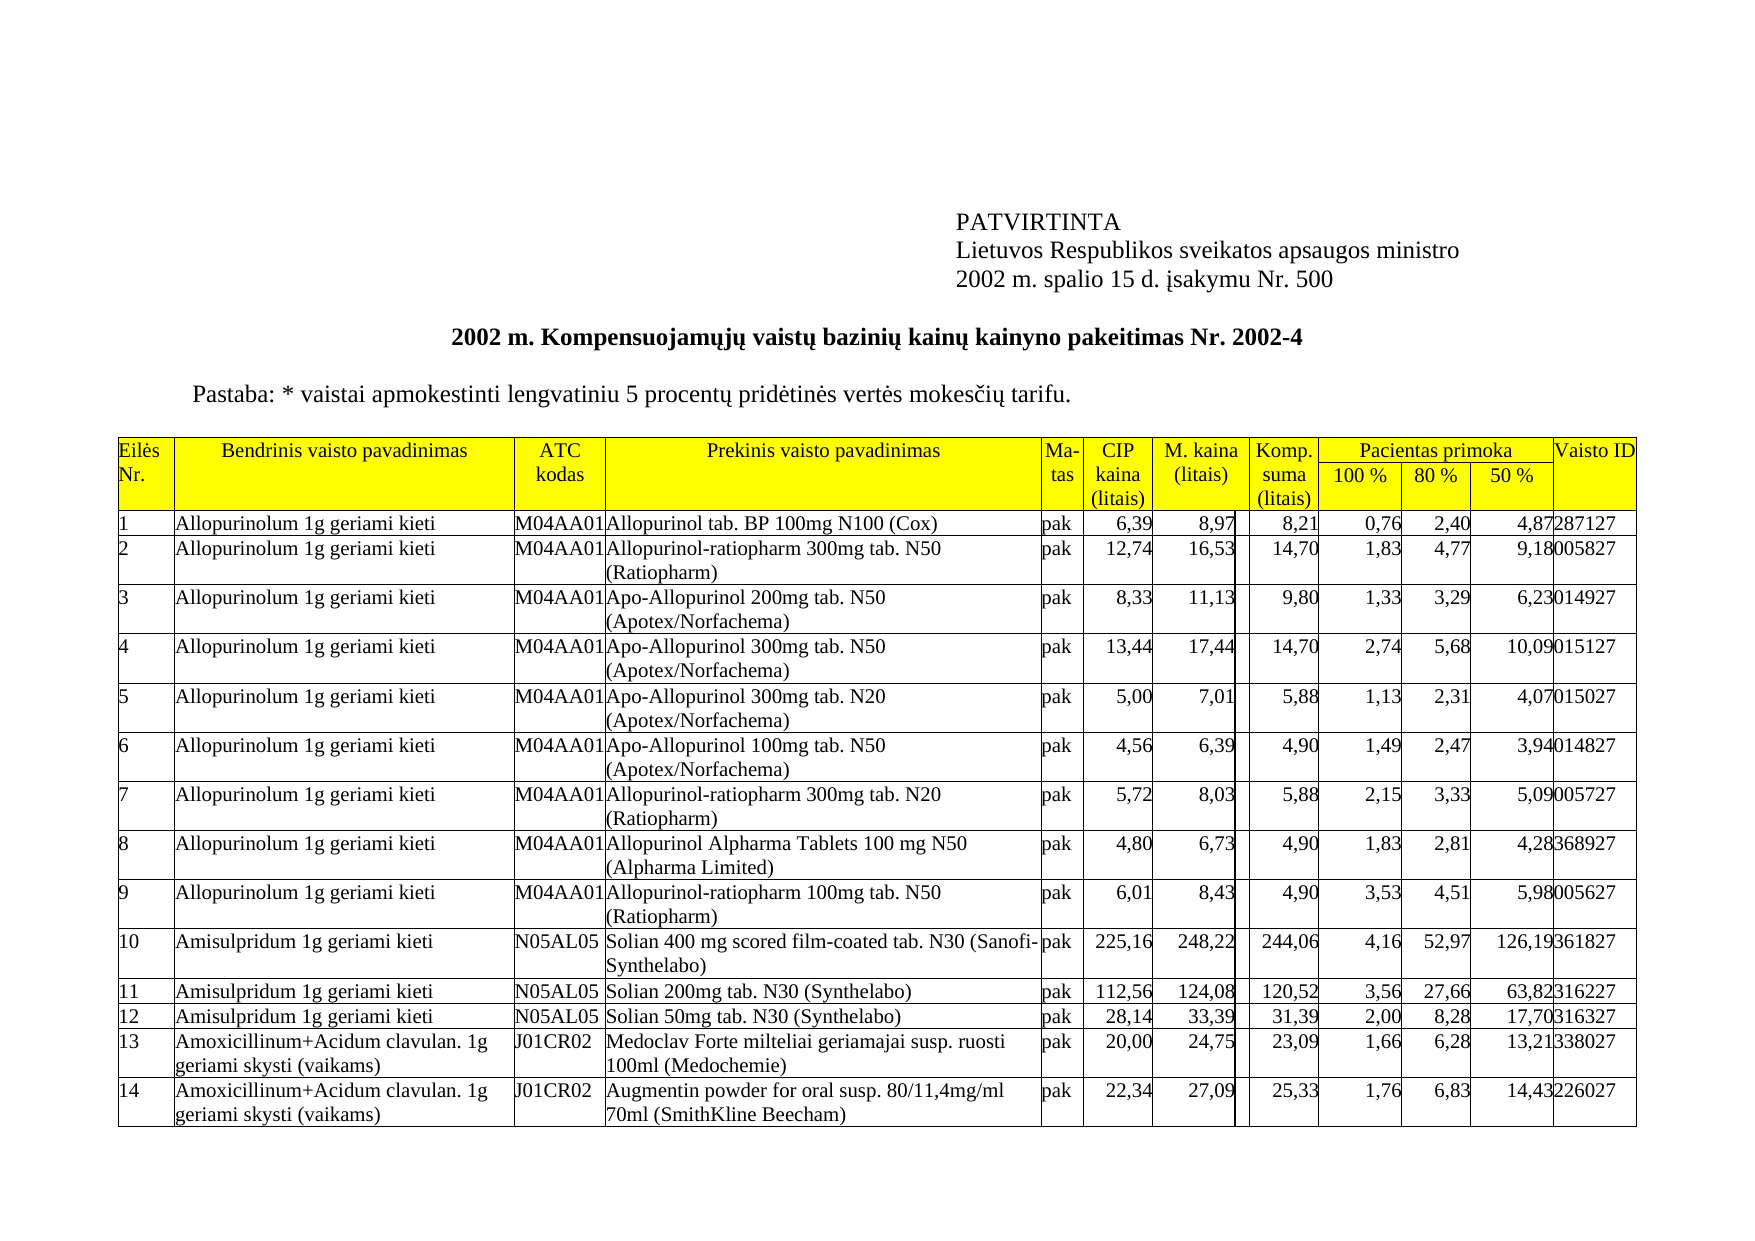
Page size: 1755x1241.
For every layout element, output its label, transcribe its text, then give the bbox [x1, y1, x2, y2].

table_cell 5,88 [1250, 782, 1318, 830]
table_cell 27,66 [1402, 979, 1470, 1003]
table_header Eilės Nr. [119, 438, 174, 510]
table_cell 8 [119, 831, 174, 879]
table_cell Amisulpridum 1g geriami kieti [175, 929, 514, 977]
table_cell Apo-Allopurinol 100mg tab. N50 (Apotex/Norfachema) [606, 733, 1041, 781]
table_cell 14,70 [1250, 536, 1318, 584]
table_header Vaisto ID [1554, 438, 1636, 510]
table_cell 8,33 [1084, 585, 1152, 633]
table_cell [1236, 684, 1249, 732]
table_cell 5,00 [1084, 684, 1152, 732]
table_cell N05AL05 [515, 929, 605, 977]
table_cell Amisulpridum 1g geriami kieti [175, 979, 514, 1003]
table_cell J01CR02 [515, 1029, 605, 1077]
table_cell 015127 [1554, 634, 1636, 682]
table_cell M04AA01 [515, 634, 605, 682]
table_cell 4,56 [1084, 733, 1152, 781]
table_cell 31,39 [1250, 1004, 1318, 1028]
table_cell 20,00 [1084, 1029, 1152, 1077]
table_cell M04AA01 [515, 684, 605, 732]
table_cell 226027 [1554, 1078, 1636, 1126]
table_cell [1236, 1078, 1249, 1126]
table_cell Amoxicillinum+Acidum clavulan. 1g geriami skysti (vaikams) [175, 1029, 514, 1077]
table_cell [1236, 1004, 1249, 1028]
table_cell 5,72 [1084, 782, 1152, 830]
table_cell Solian 400 mg scored film-coated tab. N30 (Sanofi-Synthelabo) [606, 929, 1041, 977]
text Pastaba: * vaistai apmokestinti lengvatiniu 5 procentų pridėtinės vertės mokesčių tarifu. [118, 379, 1636, 408]
table_cell [1236, 634, 1249, 682]
table_cell 8,28 [1402, 1004, 1470, 1028]
table_cell 28,14 [1084, 1004, 1152, 1028]
table_cell 014827 [1554, 733, 1636, 781]
table_cell Allopurinol-ratiopharm 300mg tab. N50 (Ratiopharm) [606, 536, 1041, 584]
table_cell [1236, 1029, 1249, 1077]
table_cell 361827 [1554, 929, 1636, 977]
table_cell [1236, 511, 1249, 535]
table_cell 014927 [1554, 585, 1636, 633]
table_cell Allopurinol Alpharma Tablets 100 mg N50 (Alpharma Limited) [606, 831, 1041, 879]
text 2002 m. spalio 15 d. įsakymu Nr. 500 [118, 264, 1636, 293]
table_cell 4,90 [1250, 831, 1318, 879]
table_cell 3 [119, 585, 174, 633]
table_header Pacientas primoka [1319, 438, 1553, 462]
table_cell 3,56 [1319, 979, 1401, 1003]
table_cell 80 % [1402, 463, 1470, 510]
table_cell 3,29 [1402, 585, 1470, 633]
table_cell M04AA01 [515, 585, 605, 633]
table_cell 17,70 [1471, 1004, 1553, 1028]
table_cell N05AL05 [515, 1004, 605, 1028]
table_cell [1236, 929, 1249, 977]
table_cell 3,33 [1402, 782, 1470, 830]
table_cell [1236, 536, 1249, 584]
table_cell 005627 [1554, 880, 1636, 928]
table_cell Solian 50mg tab. N30 (Synthelabo) [606, 1004, 1041, 1028]
table_cell N05AL05 [515, 979, 605, 1003]
table_cell M04AA01 [515, 536, 605, 584]
table_cell 2,81 [1402, 831, 1470, 879]
table_cell 25,33 [1250, 1078, 1318, 1126]
table_cell 2,15 [1319, 782, 1401, 830]
table_cell 9,18 [1471, 536, 1553, 584]
table_cell Allopurinolum 1g geriami kieti [175, 782, 514, 830]
text 2002 m. Kompensuojamųjų vaistų bazinių kainų kainyno pakeitimas Nr. 2002-4 [118, 322, 1636, 350]
table_cell 4,16 [1319, 929, 1401, 977]
table_cell 248,22 [1153, 929, 1234, 977]
table_cell 3,94 [1471, 733, 1553, 781]
table_cell 1,33 [1319, 585, 1401, 633]
table_cell 9 [119, 880, 174, 928]
table_cell 5,09 [1471, 782, 1553, 830]
table_cell Allopurinol-ratiopharm 300mg tab. N20 (Ratiopharm) [606, 782, 1041, 830]
table_cell pak [1042, 782, 1083, 830]
table_cell 4,90 [1250, 733, 1318, 781]
table_cell 2,00 [1319, 1004, 1401, 1028]
table_cell 6,73 [1153, 831, 1234, 879]
table_cell 4,07 [1471, 684, 1553, 732]
table_header Ma- tas [1042, 438, 1083, 510]
table_cell 120,52 [1250, 979, 1318, 1003]
table_cell 2,47 [1402, 733, 1470, 781]
table_cell 6 [119, 733, 174, 781]
table_cell 3,53 [1319, 880, 1401, 928]
table_cell 50 % [1471, 463, 1553, 510]
table_cell 244,06 [1250, 929, 1318, 977]
table_cell 2 [119, 536, 174, 584]
table_cell 6,28 [1402, 1029, 1470, 1077]
table_cell 338027 [1554, 1029, 1636, 1077]
table_cell M04AA01 [515, 511, 605, 535]
table_cell 4,80 [1084, 831, 1152, 879]
table_cell 4 [119, 634, 174, 682]
table_cell 225,16 [1084, 929, 1152, 977]
table_cell 7,01 [1153, 684, 1234, 732]
table_cell pak [1042, 1004, 1083, 1028]
table_cell 2,31 [1402, 684, 1470, 732]
table_cell 287127 [1554, 511, 1636, 535]
table_cell 316327 [1554, 1004, 1636, 1028]
table_cell [1236, 831, 1249, 879]
table_cell 17,44 [1153, 634, 1234, 682]
table_header ATC kodas [515, 438, 605, 510]
table_cell 015027 [1554, 684, 1636, 732]
table_cell Allopurinolum 1g geriami kieti [175, 634, 514, 682]
table_cell Allopurinolum 1g geriami kieti [175, 733, 514, 781]
table_cell 52,97 [1402, 929, 1470, 977]
table_cell 8,21 [1250, 511, 1318, 535]
table_header M. kaina (litais) [1153, 438, 1249, 510]
table_header Komp. suma (litais) [1250, 438, 1318, 510]
table_cell 63,82 [1471, 979, 1553, 1003]
table_cell pak [1042, 733, 1083, 781]
table_cell Apo-Allopurinol 300mg tab. N50 (Apotex/Norfachema) [606, 634, 1041, 682]
table_cell 005727 [1554, 782, 1636, 830]
table_cell 4,90 [1250, 880, 1318, 928]
table_cell Apo-Allopurinol 200mg tab. N50 (Apotex/Norfachema) [606, 585, 1041, 633]
table_cell pak [1042, 929, 1083, 977]
table_cell 5 [119, 684, 174, 732]
table_cell M04AA01 [515, 733, 605, 781]
table_cell Solian 200mg tab. N30 (Synthelabo) [606, 979, 1041, 1003]
table_cell 13,44 [1084, 634, 1152, 682]
table_cell 9,80 [1250, 585, 1318, 633]
table_header Prekinis vaisto pavadinimas [606, 438, 1041, 510]
table_cell pak [1042, 511, 1083, 535]
table_cell pak [1042, 1029, 1083, 1077]
table_cell Allopurinolum 1g geriami kieti [175, 536, 514, 584]
table_cell 316227 [1554, 979, 1636, 1003]
table_cell 14 [119, 1078, 174, 1126]
table_cell pak [1042, 979, 1083, 1003]
table_cell 6,83 [1402, 1078, 1470, 1126]
table_cell 5,98 [1471, 880, 1553, 928]
table_cell 24,75 [1153, 1029, 1234, 1077]
table_cell 5,68 [1402, 634, 1470, 682]
table_cell 4,51 [1402, 880, 1470, 928]
table_cell Augmentin powder for oral susp. 80/11,4mg/ml 70ml (SmithKline Beecham) [606, 1078, 1041, 1126]
table_cell Amisulpridum 1g geriami kieti [175, 1004, 514, 1028]
table_cell Allopurinolum 1g geriami kieti [175, 684, 514, 732]
table_cell 1,76 [1319, 1078, 1401, 1126]
table_cell 2,74 [1319, 634, 1401, 682]
table_cell 12,74 [1084, 536, 1152, 584]
table_cell Allopurinolum 1g geriami kieti [175, 511, 514, 535]
table_cell 13 [119, 1029, 174, 1077]
table_cell Apo-Allopurinol 300mg tab. N20 (Apotex/Norfachema) [606, 684, 1041, 732]
table_cell 4,87 [1471, 511, 1553, 535]
table_cell 126,19 [1471, 929, 1553, 977]
table_cell pak [1042, 1078, 1083, 1126]
table_cell 005827 [1554, 536, 1636, 584]
table_cell 12 [119, 1004, 174, 1028]
table_cell 112,56 [1084, 979, 1152, 1003]
table_cell pak [1042, 634, 1083, 682]
table_cell pak [1042, 536, 1083, 584]
table_cell [1236, 585, 1249, 633]
table_cell [1236, 979, 1249, 1003]
table_cell 6,01 [1084, 880, 1152, 928]
table_cell pak [1042, 684, 1083, 732]
table_cell 16,53 [1153, 536, 1234, 584]
table_cell Allopurinol tab. BP 100mg N100 (Cox) [606, 511, 1041, 535]
table_cell 13,21 [1471, 1029, 1553, 1077]
table_cell 10,09 [1471, 634, 1553, 682]
table_cell 8,03 [1153, 782, 1234, 830]
text PATVIRTINTA [118, 207, 1636, 235]
table_cell 33,39 [1153, 1004, 1234, 1028]
table_header CIP kaina (litais) [1084, 438, 1152, 510]
table_cell pak [1042, 831, 1083, 879]
table_cell M04AA01 [515, 880, 605, 928]
table_cell 7 [119, 782, 174, 830]
table_cell Medoclav Forte milteliai geriamajai susp. ruosti 100ml (Medochemie) [606, 1029, 1041, 1077]
table_cell 6,39 [1084, 511, 1152, 535]
table_cell 6,39 [1153, 733, 1234, 781]
table_cell 1,83 [1319, 536, 1401, 584]
table_cell 8,43 [1153, 880, 1234, 928]
table_cell 23,09 [1250, 1029, 1318, 1077]
text Lietuvos Respublikos sveikatos apsaugos ministro [118, 235, 1636, 264]
table_cell 14,70 [1250, 634, 1318, 682]
table_cell Allopurinolum 1g geriami kieti [175, 585, 514, 633]
table_cell pak [1042, 880, 1083, 928]
table_cell 4,77 [1402, 536, 1470, 584]
table_cell 1,13 [1319, 684, 1401, 732]
table_cell 1 [119, 511, 174, 535]
table_cell 27,09 [1153, 1078, 1234, 1126]
table_cell 1,83 [1319, 831, 1401, 879]
table_cell 0,76 [1319, 511, 1401, 535]
table_cell 4,28 [1471, 831, 1553, 879]
table_cell M04AA01 [515, 831, 605, 879]
table_cell 5,88 [1250, 684, 1318, 732]
table_cell Amoxicillinum+Acidum clavulan. 1g geriami skysti (vaikams) [175, 1078, 514, 1126]
table_cell 368927 [1554, 831, 1636, 879]
table_cell Allopurinolum 1g geriami kieti [175, 880, 514, 928]
table_cell [1236, 733, 1249, 781]
table_cell 11 [119, 979, 174, 1003]
table_cell [1236, 782, 1249, 830]
table_cell 124,08 [1153, 979, 1234, 1003]
table_cell [1236, 880, 1249, 928]
table_cell pak [1042, 585, 1083, 633]
table_cell J01CR02 [515, 1078, 605, 1126]
table_cell 1,66 [1319, 1029, 1401, 1077]
table_cell 100 % [1319, 463, 1401, 510]
table_cell 11,13 [1153, 585, 1234, 633]
table_cell 1,49 [1319, 733, 1401, 781]
table_cell 14,43 [1471, 1078, 1553, 1126]
table_cell 2,40 [1402, 511, 1470, 535]
table_header Bendrinis vaisto pavadinimas [175, 438, 514, 510]
table_cell Allopurinol-ratiopharm 100mg tab. N50 (Ratiopharm) [606, 880, 1041, 928]
table_cell M04AA01 [515, 782, 605, 830]
table_cell Allopurinolum 1g geriami kieti [175, 831, 514, 879]
table_cell 8,97 [1153, 511, 1234, 535]
table_cell 10 [119, 929, 174, 977]
table_cell 6,23 [1471, 585, 1553, 633]
table_cell 22,34 [1084, 1078, 1152, 1126]
